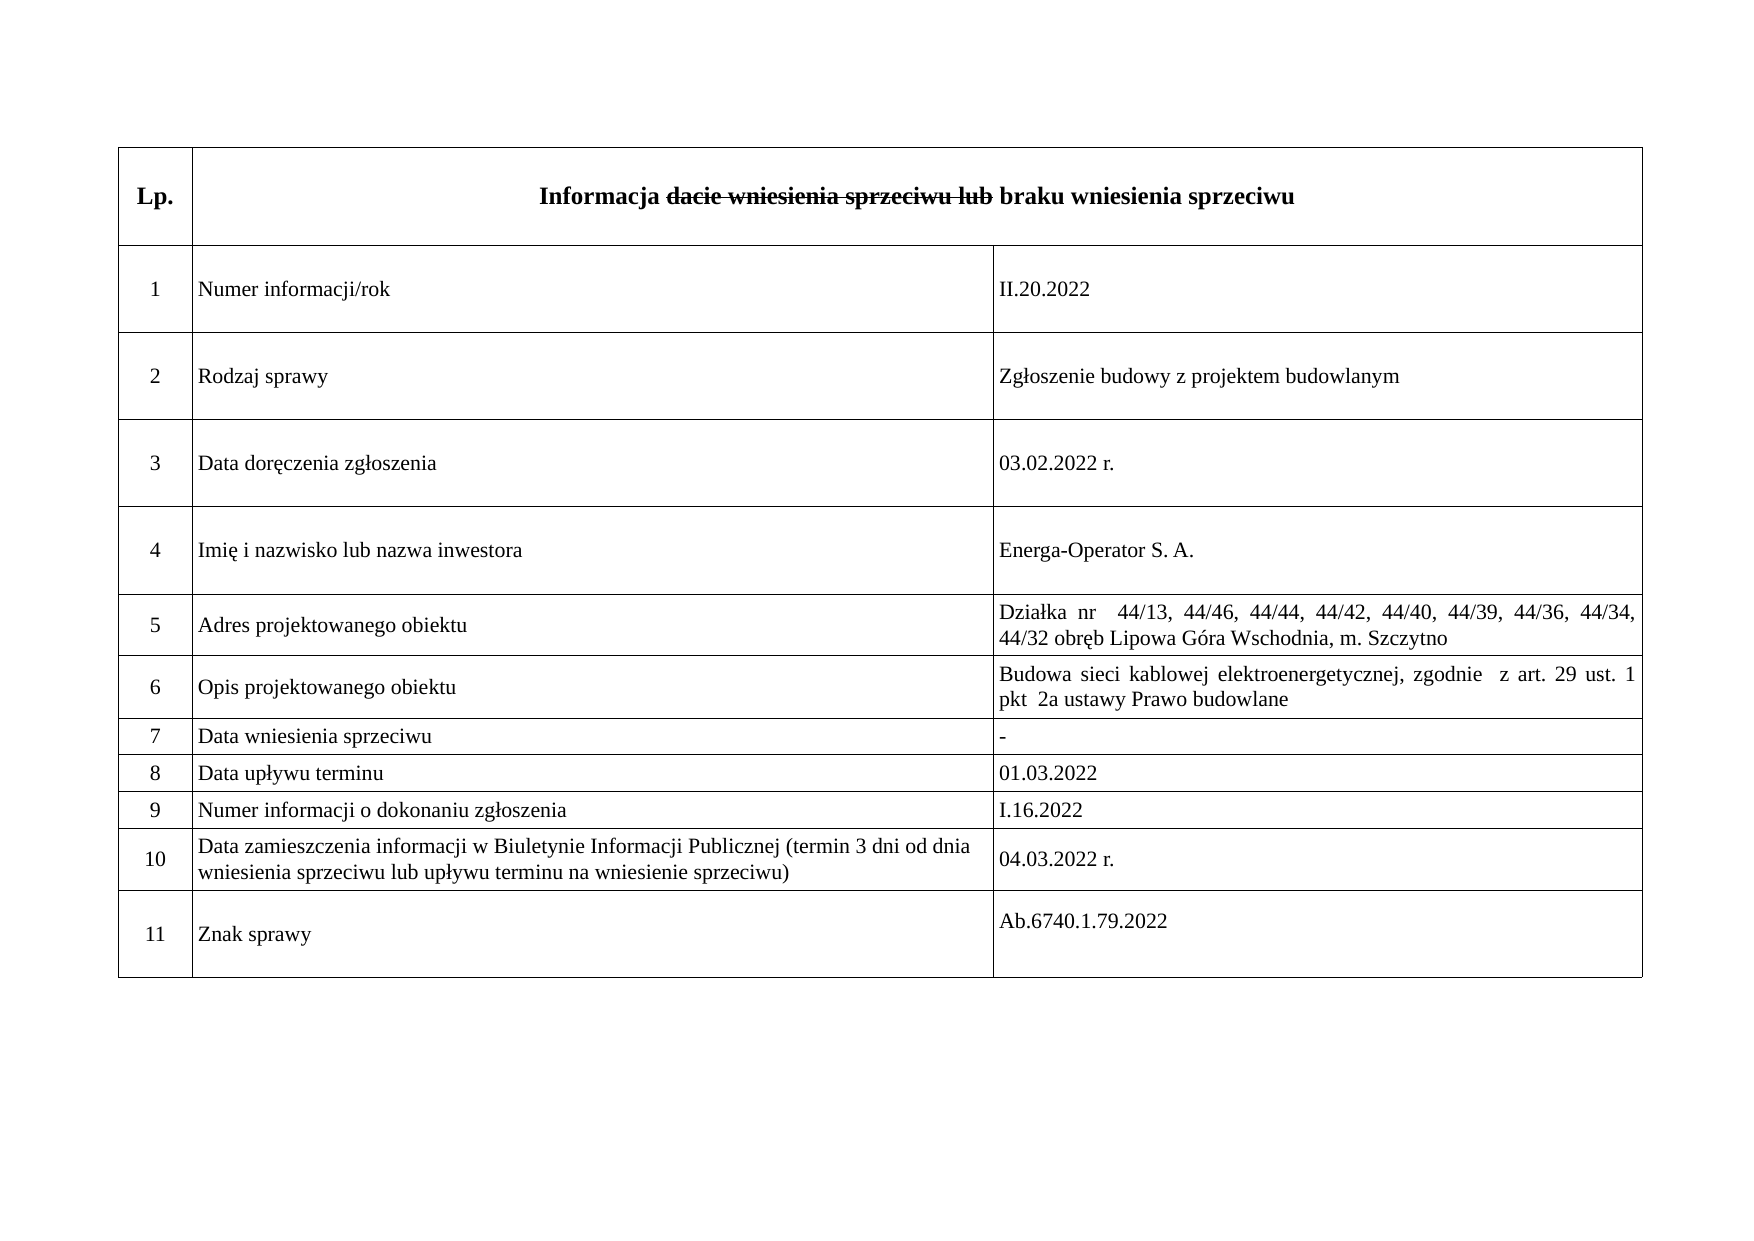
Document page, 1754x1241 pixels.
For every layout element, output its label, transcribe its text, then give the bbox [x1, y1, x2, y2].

table_cell Data wniesienia sprzeciwu [193, 719, 993, 754]
table_cell 9 [119, 792, 192, 828]
table_cell 1 [119, 246, 192, 332]
table_cell 04.03.2022 r. [994, 829, 1642, 890]
table_cell Ab.6740.1.79.2022 [994, 891, 1642, 977]
table_cell Data upływu terminu [193, 755, 993, 791]
table_cell 8 [119, 755, 192, 791]
table_cell Adres projektowanego obiektu [193, 595, 993, 655]
table_cell Imię i nazwisko lub nazwa inwestora [193, 507, 993, 593]
table_cell I.16.2022 [994, 792, 1642, 828]
table_cell Działka nr 44/13, 44/46, 44/44, 44/42, 44/40, 44/39, 44/36, 44/34, 44/32 obręb Lipowa Góra Wschodnia, m. Szczytno [994, 595, 1642, 655]
table_cell - [994, 719, 1642, 754]
table_cell 10 [119, 829, 192, 890]
table_cell 01.03.2022 [994, 755, 1642, 791]
table_cell Rodzaj sprawy [193, 333, 993, 419]
table_header Informacja dacie wniesienia sprzeciwu lub braku wniesienia sprzeciwu [193, 148, 1642, 245]
table_cell 11 [119, 891, 192, 977]
table_header Lp. [119, 148, 192, 245]
table_cell Budowa sieci kablowej elektroenergetycznej, zgodnie z art. 29 ust. 1 pkt 2a ustawy Prawo budowlane [994, 656, 1642, 717]
table_cell Numer informacji o dokonaniu zgłoszenia [193, 792, 993, 828]
table_cell Zgłoszenie budowy z projektem budowlanym [994, 333, 1642, 419]
table_cell II.20.2022 [994, 246, 1642, 332]
table_cell 4 [119, 507, 192, 593]
table_cell Energa-Operator S. A. [994, 507, 1642, 593]
table_cell Data zamieszczenia informacji w Biuletynie Informacji Publicznej (termin 3 dni od dnia wniesienia sprzeciwu lub upływu terminu na wniesienie sprzeciwu) [193, 829, 993, 890]
table_cell 7 [119, 719, 192, 754]
table_cell 2 [119, 333, 192, 419]
table_cell 03.02.2022 r. [994, 420, 1642, 506]
table_cell 5 [119, 595, 192, 655]
table_cell Numer informacji/rok [193, 246, 993, 332]
table_cell 6 [119, 656, 192, 717]
table_cell Opis projektowanego obiektu [193, 656, 993, 717]
table_cell 3 [119, 420, 192, 506]
table_cell Data doręczenia zgłoszenia [193, 420, 993, 506]
table_cell Znak sprawy [193, 891, 993, 977]
